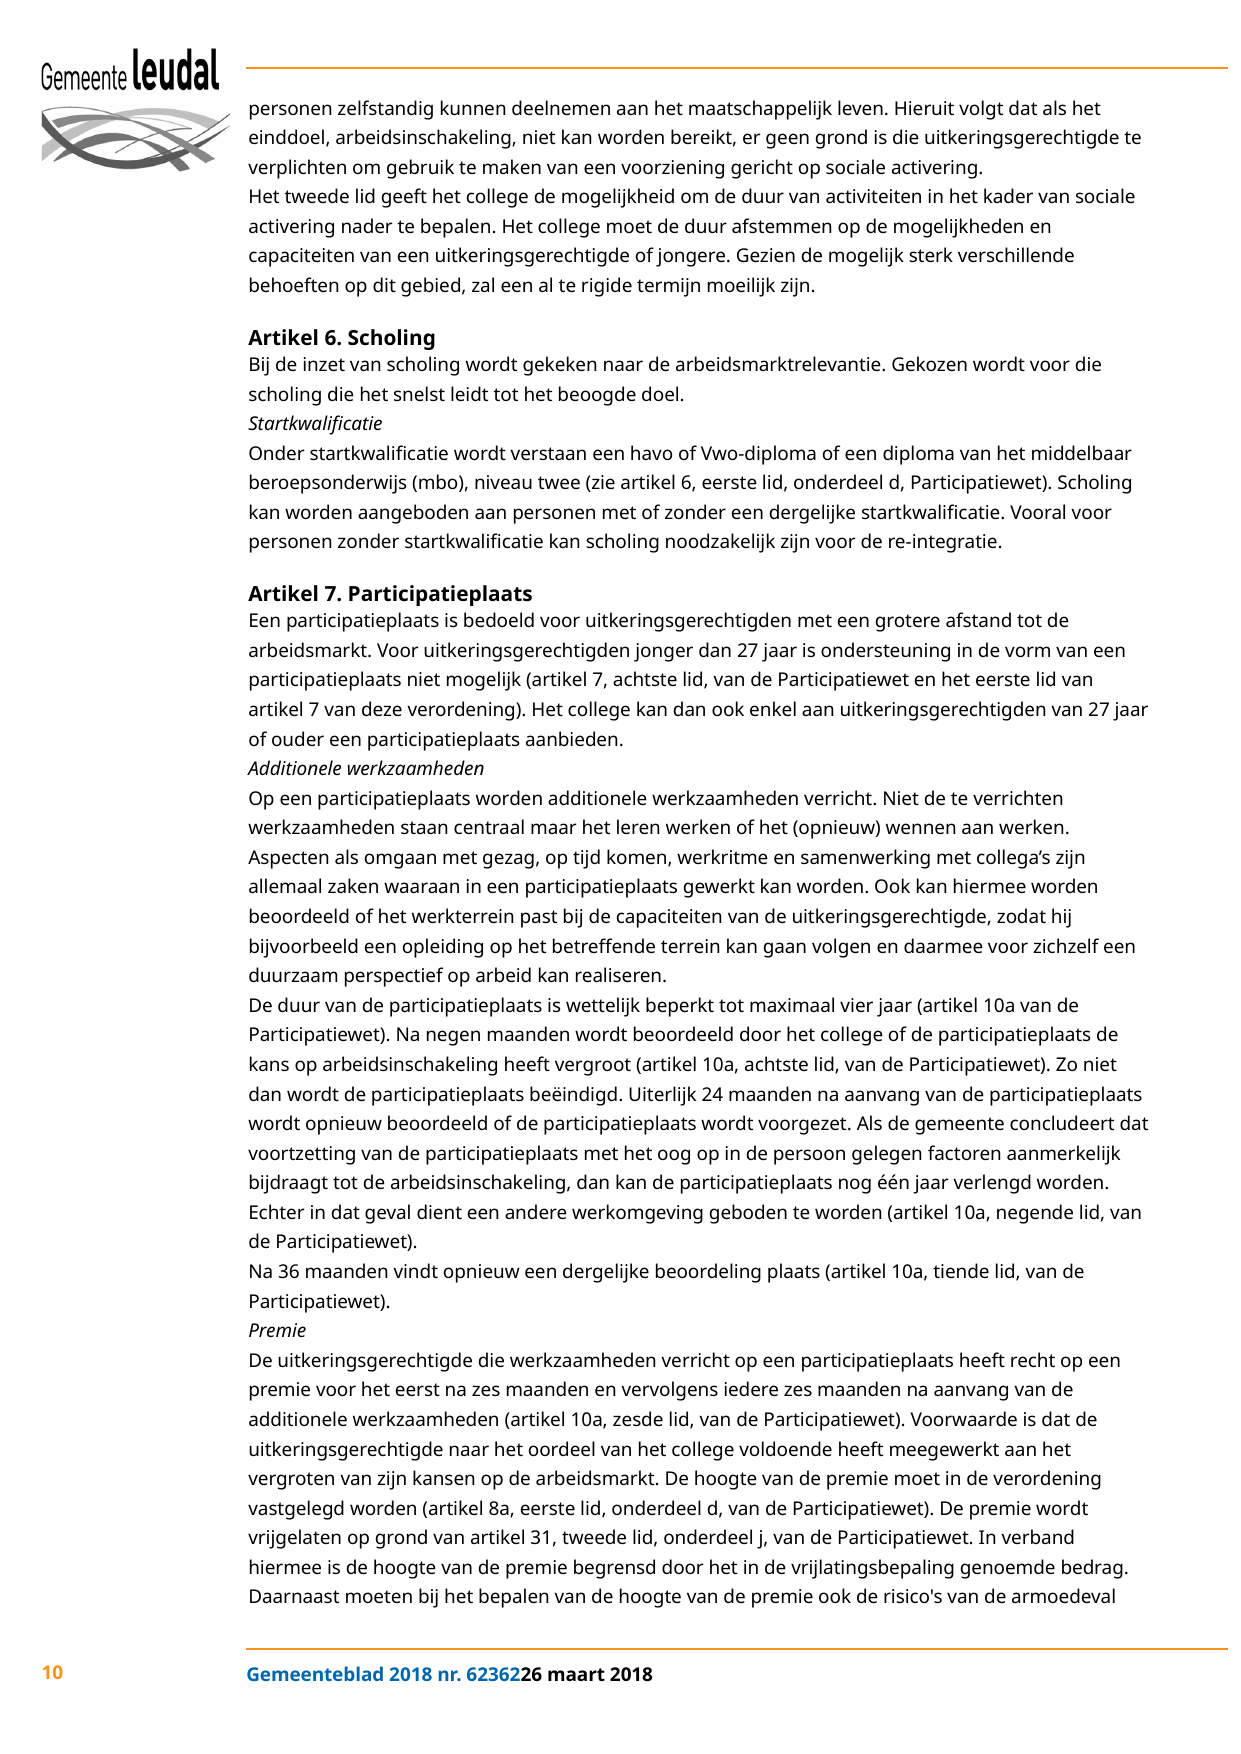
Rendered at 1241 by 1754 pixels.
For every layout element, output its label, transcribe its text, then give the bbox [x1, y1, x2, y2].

text Additionele werkzaamheden [248, 755, 1152, 781]
text Premie [248, 1317, 1152, 1343]
text Een participatieplaats is bedoeld voor uitkeringsgerechtigden met een grotere afstand tot de arbeidsmarkt. Voor uitkeringsgerechtigden jonger dan 27 jaar is ondersteuning in de vorm van een participatieplaats niet mogelijk (artikel 7, achtste lid, van de Participatiewet en het eerste lid van artikel 7 van deze verordening). Het college kan dan ook enkel aan uitkeringsgerechtigden van 27 jaar of ouder een participatieplaats aanbieden. [248, 607, 1152, 752]
text Onder startkwalificatie wordt verstaan een havo of Vwo-diploma of een diploma van het middelbaar beroepsonderwijs (mbo), niveau twee (zie artikel 6, eerste lid, onderdeel d, Participatiewet). Scholing kan worden aangeboden aan personen met of zonder een dergelijke startkwalificatie. Vooral voor personen zonder startkwalificatie kan scholing noodzakelijk zijn voor de re-integratie. [248, 440, 1152, 554]
text De uitkeringsgerechtigde die werkzaamheden verricht op een participatieplaats heeft recht op een premie voor het eerst na zes maanden en vervolgens iedere zes maanden na aanvang van de additionele werkzaamheden (artikel 10a, zesde lid, van de Participatiewet). Voorwaarde is dat de uitkeringsgerechtigde naar het oordeel van het college voldoende heeft meegewerkt aan het vergroten van zijn kansen op de arbeidsmarkt. De hoogte van de premie moet in de verordening vastgelegd worden (artikel 8a, eerste lid, onderdeel d, van de Participatiewet). De premie wordt vrijgelaten op grond van artikel 31, tweede lid, onderdeel j, van de Participatiewet. In verband hiermee is de hoogte van de premie begrensd door het in de vrijlatingsbepaling genoemde bedrag. Daarnaast moeten bij het bepalen van de hoogte van de premie ook de risico's van de armoedeval [248, 1347, 1152, 1609]
text Het tweede lid geeft het college de mogelijkheid om de duur van activiteiten in het kader van sociale activering nader te bepalen. Het college moet de duur afstemmen op de mogelijkheden en capaciteiten van een uitkeringsgerechtigde of jongere. Gezien de mogelijk sterk verschillende behoeften op dit gebied, zal een al te rigide termijn moeilijk zijn. [248, 183, 1152, 298]
text Na 36 maanden vindt opnieuw een dergelijke beoordeling plaats (artikel 10a, tiende lid, van de Participatiewet). [248, 1258, 1152, 1314]
text Artikel 7. Participatieplaats [248, 579, 1152, 607]
text personen zelfstandig kunnen deelnemen aan het maatschappelijk leven. Hieruit volgt dat als het einddoel, arbeidsinschakeling, niet kan worden bereikt, er geen grond is die uitkeringsgerechtigde te verplichten om gebruik te maken van een voorziening gericht op sociale activering. [248, 95, 1152, 180]
text Startkwalificatie [248, 410, 1152, 436]
text Bij de inzet van scholing wordt gekeken naar de arbeidsmarktrelevantie. Gekozen wordt voor die scholing die het snelst leidt tot het beoogde doel. [248, 351, 1152, 406]
text Op een participatieplaats worden additionele werkzaamheden verricht. Niet de te verrichten werkzaamheden staan centraal maar het leren werken of het (opnieuw) wennen aan werken. Aspecten als omgaan met gezag, op tijd komen, werkritme en samenwerking met collega’s zijn allemaal zaken waaraan in een participatieplaats gewerkt kan worden. Ook kan hiermee worden beoordeeld of het werkterrein past bij de capaciteiten van de uitkeringsgerechtigde, zodat hij bijvoorbeeld een opleiding op het betreffende terrein kan gaan volgen en daarmee voor zichzelf een duurzaam perspectief op arbeid kan realiseren. [248, 785, 1152, 988]
picture [41, 47, 231, 172]
text Artikel 6. Scholing [248, 323, 1152, 351]
text De duur van de participatieplaats is wettelijk beperkt tot maximaal vier jaar (artikel 10a van de Participatiewet). Na negen maanden wordt beoordeeld door het college of de participatieplaats de kans op arbeidsinschakeling heeft vergroot (artikel 10a, achtste lid, van de Participatiewet). Zo niet dan wordt de participatieplaats beëindigd. Uiterlijk 24 maanden na aanvang van de participatieplaats wordt opnieuw beoordeeld of de participatieplaats wordt voorgezet. Als de gemeente concludeert dat voortzetting van de participatieplaats met het oog op in de persoon gelegen factoren aanmerkelijk bijdraagt tot de arbeidsinschakeling, dan kan de participatieplaats nog één jaar verlengd worden. Echter in dat geval dient een andere werkomgeving geboden te worden (artikel 10a, negende lid, van de Participatiewet). [248, 992, 1152, 1254]
